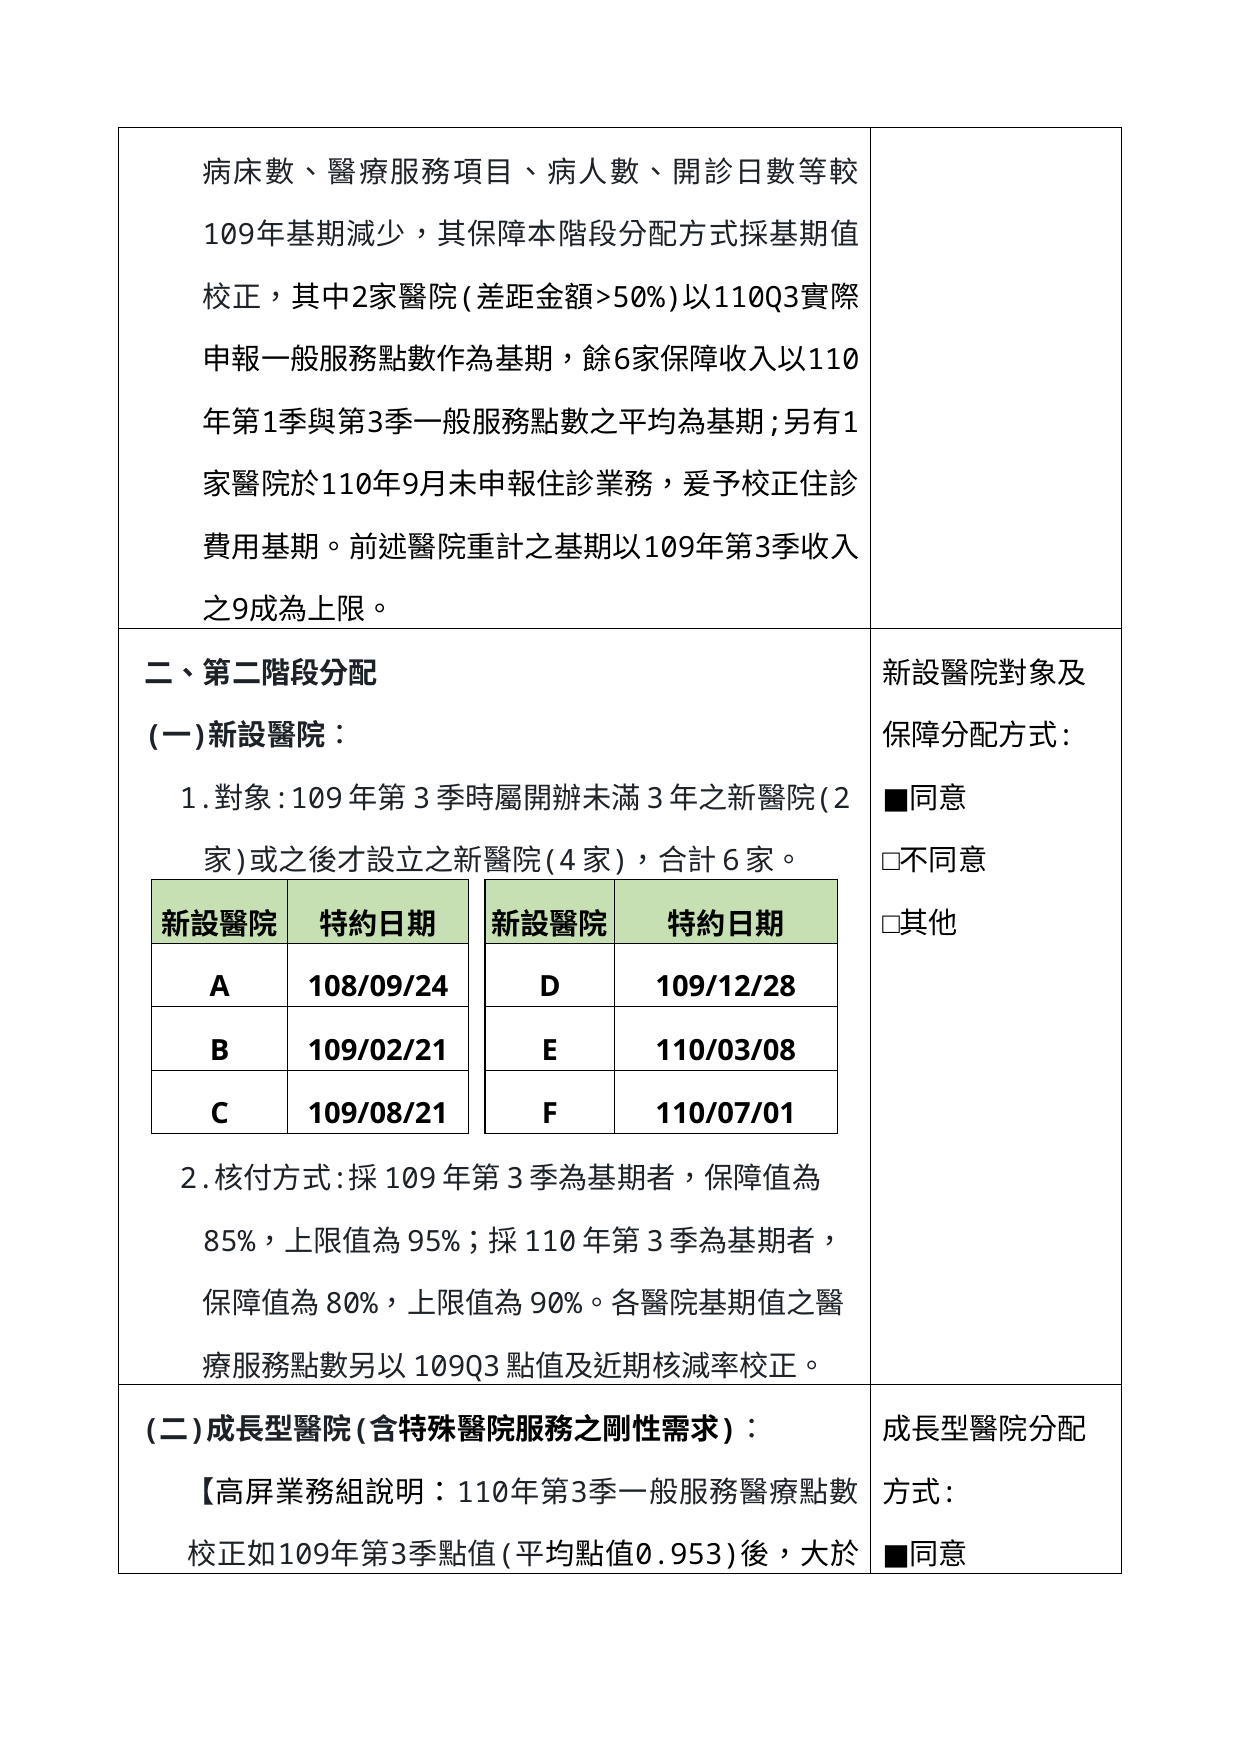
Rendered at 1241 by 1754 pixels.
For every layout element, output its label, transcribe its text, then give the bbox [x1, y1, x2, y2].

table_cell B [152, 1007, 287, 1070]
table_cell [469, 1006, 484, 1070]
table_cell 新設醫院對象及保障分配方式: ■同意 □不同意 □其他 [871, 629, 1121, 1384]
table_cell 108/09/24 [288, 944, 468, 1006]
table_cell 109/08/21 [288, 1071, 468, 1133]
table_cell 110/07/01 [615, 1071, 837, 1133]
table_cell [469, 943, 484, 1006]
table_cell 110/03/08 [615, 1007, 837, 1070]
table_cell [871, 128, 1121, 628]
table_cell E [486, 1007, 614, 1070]
table_header 新設醫院 [152, 880, 287, 943]
table_cell 病床數、醫療服務項目、病人數、開診日數等較109年基期減少，其保障本階段分配方式採基期值校正，其中2家醫院(差距金額>50%)以110Q3實際申報一般服務點數作為基期，餘6家保障收入以110年第1季與第3季一般服務點數之平均為基期;另有1家醫院於110年9月未申報住診業務，爰予校正住診費用基期。前述醫院重計之基期以109年第3季收入之9成為上限。 [119, 128, 870, 628]
table_header 特約日期 [288, 880, 468, 943]
table_cell A [152, 944, 287, 1006]
table_cell C [152, 1071, 287, 1133]
table_cell D [486, 944, 614, 1006]
table_cell [469, 1070, 484, 1133]
table_cell F [486, 1071, 614, 1133]
table_cell 109/02/21 [288, 1007, 468, 1070]
table_header [469, 879, 484, 943]
table_cell 二、第二階段分配 (一)新設醫院： 1.對象:109年第3季時屬開辦未滿3年之新醫院(2家)或之後才設立之新醫院(4家)，合計6家。 2.核付方式:採109年第3季為基期者，保障值為85%，上限值為95%；採110年第3季為基期者，保障值為80%，上限值為90%。各醫院基期值之醫療服務點數另以109Q3點值及近期核減率校正。 [119, 629, 870, 1384]
table_cell (二)成長型醫院(含特殊醫院服務之剛性需求)： 【高屏業務組說明：110年第3季一般服務醫療點數校正如109年第3季點值(平均點值0.953)後，大於 [119, 1385, 870, 1573]
table_cell 109/12/28 [615, 944, 837, 1006]
table_header 特約日期 [615, 880, 837, 943]
table_header 新設醫院 [486, 880, 614, 943]
table_cell 成長型醫院分配方式: ■同意 [871, 1385, 1121, 1573]
